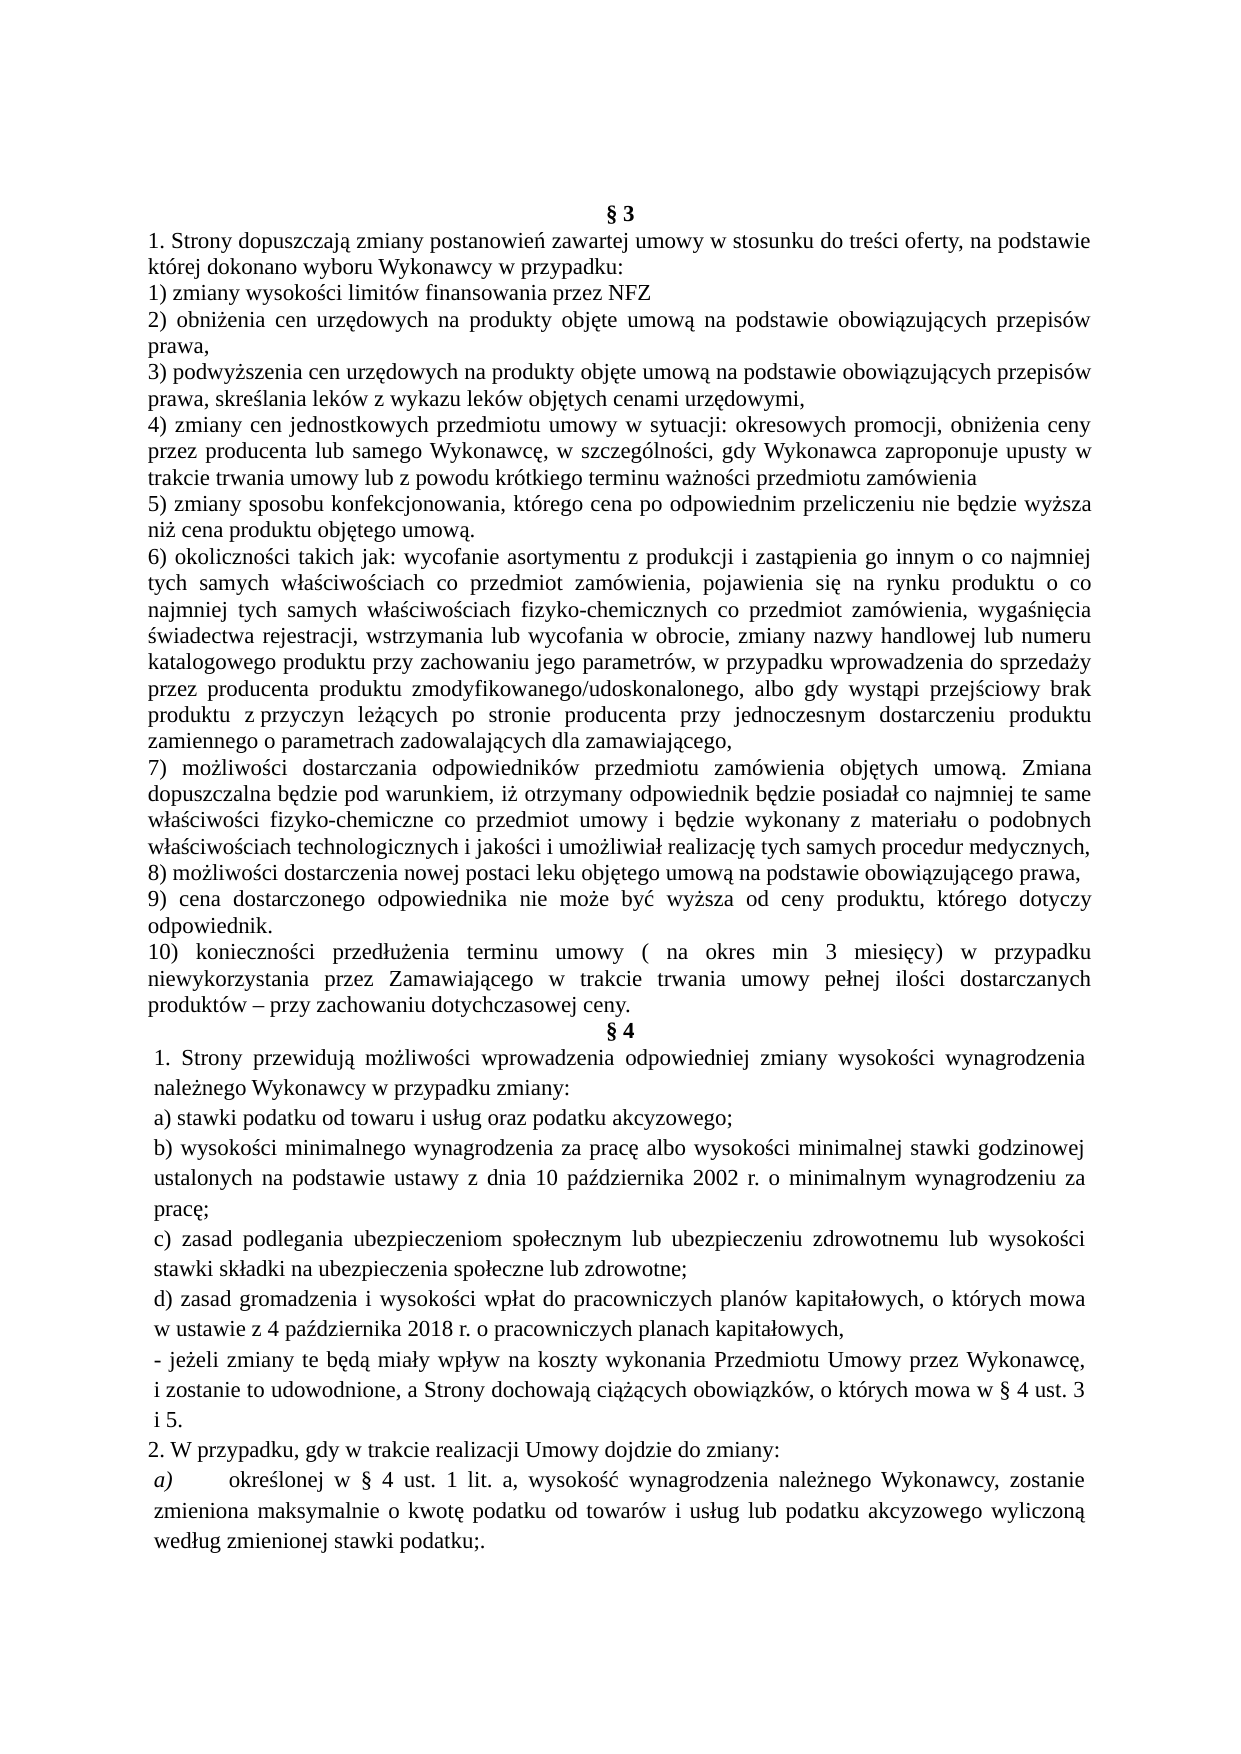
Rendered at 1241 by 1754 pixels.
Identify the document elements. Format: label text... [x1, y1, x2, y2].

text a) stawki podatku od towaru i usług oraz podatku akcyzowego; [153, 1104, 1087, 1130]
text 1) zmiany wysokości limitów finansowania przez NFZ [148, 279, 1093, 306]
text d) zasad gromadzenia i wysokości wpłat do pracowniczych planów kapitałowych, o których mowa w ustawie z 4 października 2018 r. o pracowniczych planach kapitałowych, [153, 1285, 1087, 1342]
text 1. Strony przewidują możliwości wprowadzenia odpowiedniej zmiany wysokości wynagrodzenia należnego Wykonawcy w przypadku zmiany: [153, 1044, 1087, 1100]
text 9) cena dostarczonego odpowiednika nie może być wyższa od ceny produktu, którego dotyczy odpowiednik. [148, 886, 1093, 938]
text 8) możliwości dostarczenia nowej postaci leku objętego umową na podstawie obowiązującego prawa, [148, 859, 1093, 886]
text 2) obniżenia cen urzędowych na produkty objęte umową na podstawie obowiązujących przepisów prawa, [148, 306, 1093, 358]
text 1. Strony dopuszczają zmiany postanowień zawartej umowy w stosunku do treści oferty, na podstawie której dokonano wyboru Wykonawcy w przypadku: [148, 227, 1093, 279]
text c) zasad podlegania ubezpieczeniom społecznym lub ubezpieczeniu zdrowotnemu lub wysokości stawki składki na ubezpieczenia społeczne lub zdrowotne; [153, 1225, 1087, 1281]
text 7) możliwości dostarczania odpowiedników przedmiotu zamówienia objętych umową. Zmiana dopuszczalna będzie pod warunkiem, iż otrzymany odpowiednik będzie posiadał co najmniej te same właściwości fizyko-chemiczne co przedmiot umowy i będzie wykonany z materiału o podobnych właściwościach technologicznych i jakości i umożliwiał realizację tych samych procedur medycznych, [148, 754, 1093, 859]
text § 4 [148, 1017, 1093, 1044]
text 5) zmiany sposobu konfekcjonowania, którego cena po odpowiednim przeliczeniu nie będzie wyższa niż cena produktu objętego umową. [148, 490, 1093, 543]
text 6) okoliczności takich jak: wycofanie asortymentu z produkcji i zastąpienia go innym o co najmniej tych samych właściwościach co przedmiot zamówienia, pojawienia się na rynku produktu o co najmniej tych samych właściwościach fizyko-chemicznych co przedmiot zamówienia, wygaśnięcia świadectwa rejestracji, wstrzymania lub wycofania w obrocie, zmiany nazwy handlowej lub numeru katalogowego produktu przy zachowaniu jego parametrów, w przypadku wprowadzenia do sprzedaży przez producenta produktu zmodyfikowanego/udoskonalonego, albo gdy wystąpi przejściowy brak produktu z przyczyn leżących po stronie producenta przy jednoczesnym dostarczeniu produktu zamiennego o parametrach zadowalających dla zamawiającego, [148, 543, 1093, 754]
list określonej w § 4 ust. 1 lit. a, wysokość wynagrodzenia należnego Wykonawcy, zostanie zmieniona maksymalnie o kwotę podatku od towarów i usług lub podatku akcyzowego wyliczoną według zmienionej stawki podatku;. [153, 1467, 1087, 1553]
text 10) konieczności przedłużenia terminu umowy ( na okres min 3 miesięcy) w przypadku niewykorzystania przez Zamawiającego w trakcie trwania umowy pełnej ilości dostarczanych produktów – przy zachowaniu dotychczasowej ceny. [148, 938, 1093, 1017]
text § 3 [148, 200, 1093, 227]
text 3) podwyższenia cen urzędowych na produkty objęte umową na podstawie obowiązujących przepisów prawa, skreślania leków z wykazu leków objętych cenami urzędowymi, [148, 358, 1093, 411]
text - jeżeli zmiany te będą miały wpływ na koszty wykonania Przedmiotu Umowy przez Wykonawcę, i zostanie to udowodnione, a Strony dochowają ciążących obowiązków, o których mowa w § 4 ust. 3 i 5. [153, 1346, 1087, 1432]
text b) wysokości minimalnego wynagrodzenia za pracę albo wysokości minimalnej stawki godzinowej ustalonych na podstawie ustawy z dnia 10 października 2002 r. o minimalnym wynagrodzeniu za pracę; [153, 1134, 1087, 1221]
text 2. W przypadku, gdy w trakcie realizacji Umowy dojdzie do zmiany: [148, 1436, 1087, 1463]
text 4) zmiany cen jednostkowych przedmiotu umowy w sytuacji: okresowych promocji, obniżenia ceny przez producenta lub samego Wykonawcę, w szczególności, gdy Wykonawca zaproponuje upusty w trakcie trwania umowy lub z powodu krótkiego terminu ważności przedmiotu zamówienia [148, 411, 1093, 490]
